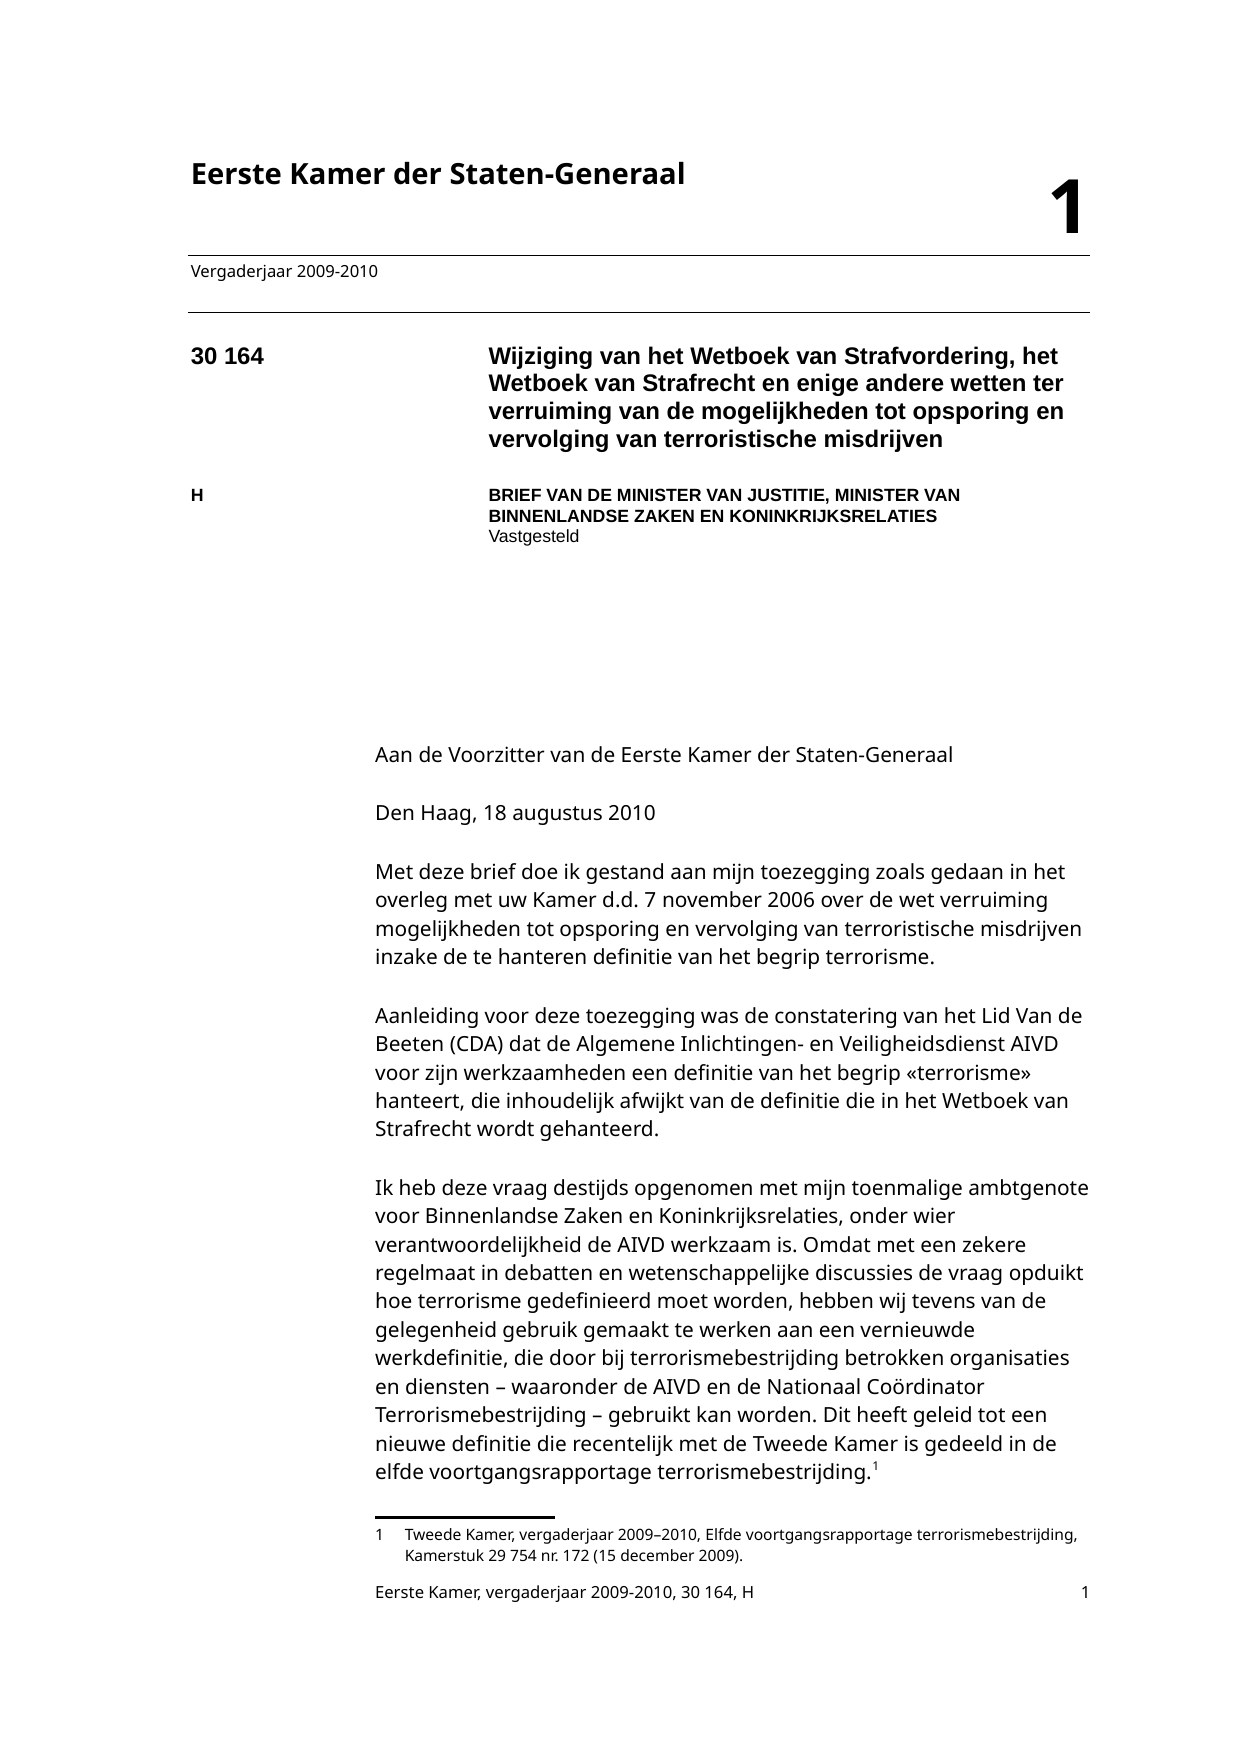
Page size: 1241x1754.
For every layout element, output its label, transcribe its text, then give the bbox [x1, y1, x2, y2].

table_cell [485, 313, 1090, 339]
text Aanleiding voor deze toezegging was de constatering van het Lid Van de Beeten (CDA) dat de Algemene Inlichtingen- en Veiligheidsdienst AIVD voor zijn werkzaamheden een definitie van het begrip «terrorisme» hanteert, die inhoudelijk afwijkt van de definitie die in het Wetboek van Strafrecht wordt gehanteerd. [375, 1001, 1090, 1143]
table_cell 30 164 [188, 339, 485, 482]
text Met deze brief doe ik gestand aan mijn toezegging zoals gedaan in het overleg met uw Kamer d.d. 7 november 2006 over de wet verruiming mogelijkheden tot opsporing en vervolging van terroristische misdrijven inzake de te hanteren definitie van het begrip terrorisme. [375, 857, 1090, 971]
text Tweede Kamer, vergaderjaar 2009–2010, Elfde voortgangsrapportage terrorismebestrijding, Kamerstuk 29 754 nr. 172 (15 december 2009). [375, 1509, 1090, 1566]
table_cell Wijziging van het Wetboek van Strafvordering, het Wetboek van Strafrecht en enige andere wetten ter verruiming van de mogelijkheden tot opsporing en vervolging van terroristische misdrijven [485, 339, 1090, 482]
table_header 1 [910, 150, 1090, 255]
table_cell BRIEF VAN DE MINISTER VAN JUSTITIE, MINISTER VAN BINNENLANDSE ZAKEN EN KONINKRIJKSRELATIES Vastgesteld [485, 482, 1090, 622]
text Ik heb deze vraag destijds opgenomen met mijn toenmalige ambtgenote voor Binnenlandse Zaken en Koninkrijksrelaties, onder wier verantwoordelijkheid de AIVD werkzaam is. Omdat met een zekere regelmaat in debatten en wetenschappelijke discussies de vraag opduikt hoe terrorisme gedefinieerd moet worden, hebben wij tevens van de gelegenheid gebruik gemaakt te werken aan een vernieuwde werkdefinitie, die door bij terrorismebestrijding betrokken organisaties en diensten – waaronder de AIVD en de Nationaal Coördinator Terrorismebestrijding – gebruikt kan worden. Dit heeft geleid tot een nieuwe definitie die recentelijk met de Tweede Kamer is gedeeld in de elfde voortgangsrapportage terrorismebestrijding. [375, 1173, 1090, 1486]
text Aan de Voorzitter van de Eerste Kamer der Staten-Generaal [375, 740, 1090, 768]
table_cell H [188, 482, 485, 622]
table_cell [485, 256, 1090, 312]
table_header Eerste Kamer der Staten-Generaal [188, 150, 909, 255]
table_cell [188, 313, 485, 339]
text Den Haag, 18 augustus 2010 [375, 798, 1090, 827]
table_cell Vergaderjaar 2009-2010 [188, 256, 485, 312]
